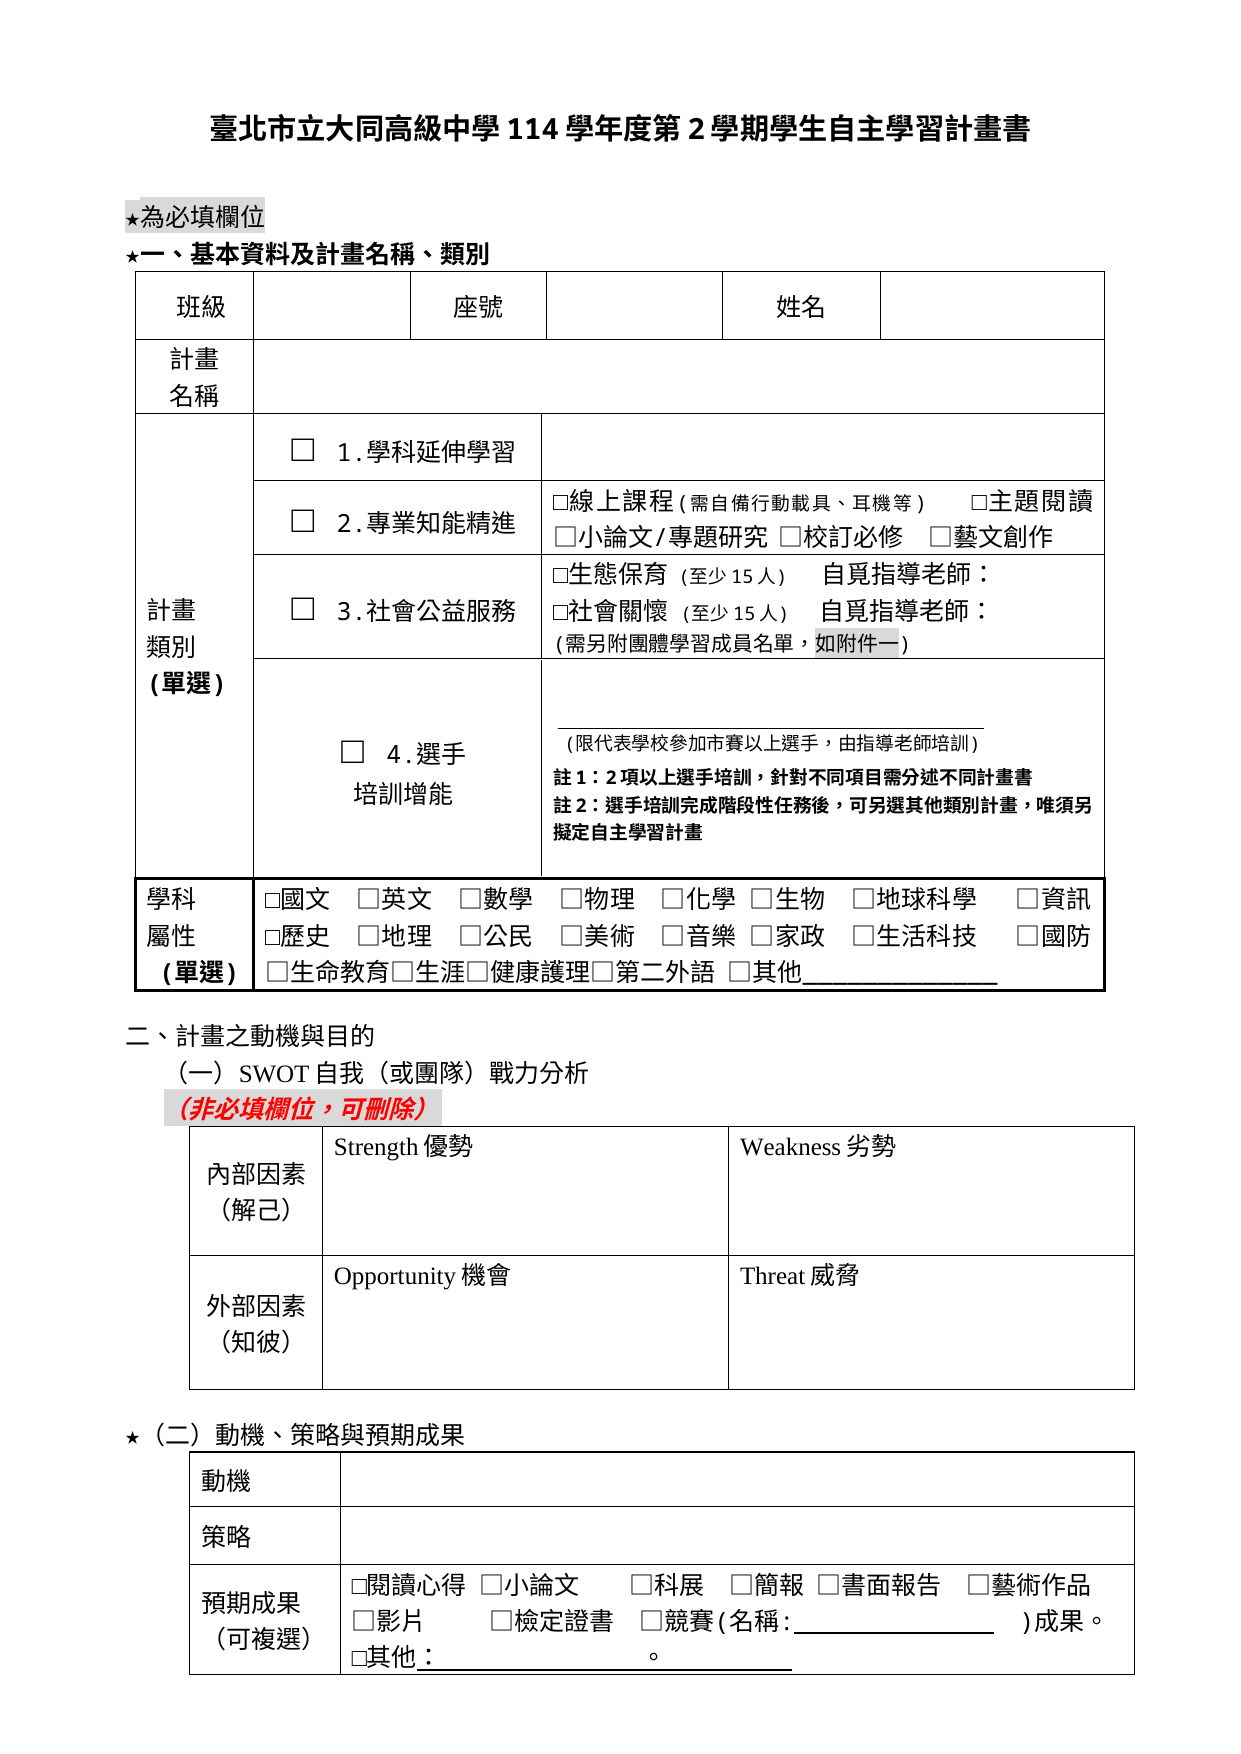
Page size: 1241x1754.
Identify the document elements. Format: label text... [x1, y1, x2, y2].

text （一）SWOT自我（或團隊）戰力分析 [125, 1053, 1165, 1089]
text （非必填欄位，可刪除） [125, 1089, 1165, 1126]
table_cell 外部因素 （知彼） [190, 1256, 322, 1389]
table_header [547, 272, 722, 339]
table_header [254, 272, 410, 339]
table_header Strength優勢 [323, 1127, 728, 1254]
table_cell 策略 [190, 1507, 340, 1564]
table_cell □ 4.選手培訓增能 [266, 660, 541, 876]
table_cell □ 1.學科延伸學習 [254, 414, 541, 480]
table_cell (限代表學校參加市賽以上選手，由指導老師培訓) 註1：2項以上選手培訓，針對不同項目需分述不同計畫書 註2：選手培訓完成階段性任務後，可另選其他類別計畫，唯須另擬定自主學習計畫 [543, 659, 1104, 877]
text ★一、基本資料及計畫名稱、類別 [125, 235, 1165, 271]
table_cell 預期成果 （可複選） [190, 1565, 340, 1674]
table_header [341, 1453, 1134, 1506]
table_cell □閱讀心得 □小論文 □科展 □簡報 □書面報告 □藝術作品 □影片 □檢定證書 □競賽(名稱: )成果。 □其他： 。 [341, 1565, 1134, 1674]
table_cell 計畫 名稱 [136, 340, 253, 412]
text ★為必填欄位 [125, 192, 1165, 235]
table_cell □國文 □英文 □數學 □物理 □化學 □生物 □地球科學 □資訊 □歷史 □地理 □公民 □美術 □音樂 □家政 □生活科技 □國防□生命教育□生涯□健康護理□第二外語 □其他_____________ [255, 880, 1103, 989]
table_header 姓名 [723, 272, 880, 339]
table_cell □ 2.專業知能精進 [254, 481, 541, 554]
text 臺北市立大同高級中學114學年度第2學期學生自主學習計畫書 [75, 106, 1165, 148]
table_header 座號 [411, 272, 546, 339]
table_cell □線上課程(需自備行動載具、耳機等) □主題閱讀 □小論文/專題研究 □校訂必修 □藝文創作 [542, 481, 1104, 554]
table_header 動機 [190, 1453, 340, 1506]
table_cell □ 3.社會公益服務 [254, 555, 541, 658]
table_cell 學科 屬性 (單選) [137, 880, 252, 989]
text ★（二）動機、策略與預期成果 [125, 1415, 1165, 1451]
text 二、計畫之動機與目的 [125, 1017, 1165, 1053]
table_cell [254, 340, 1104, 412]
table_cell [341, 1507, 1134, 1564]
table_header 班級 [136, 272, 253, 339]
table_cell [542, 414, 1104, 480]
table_cell [254, 659, 265, 877]
table_cell Opportunity機會 [323, 1256, 728, 1389]
table_header 內部因素 （解己） [190, 1127, 322, 1254]
table_cell □生態保育 (至少15人) 自覓指導老師： □社會關懷 (至少15人) 自覓指導老師： (需另附團體學習成員名單，如附件一) [542, 555, 1104, 658]
table_cell Threat威脅 [729, 1256, 1134, 1389]
table_header [881, 272, 1104, 339]
table_header Weakness劣勢 [729, 1127, 1134, 1254]
table_cell 計畫 類別 (單選) [136, 414, 253, 877]
